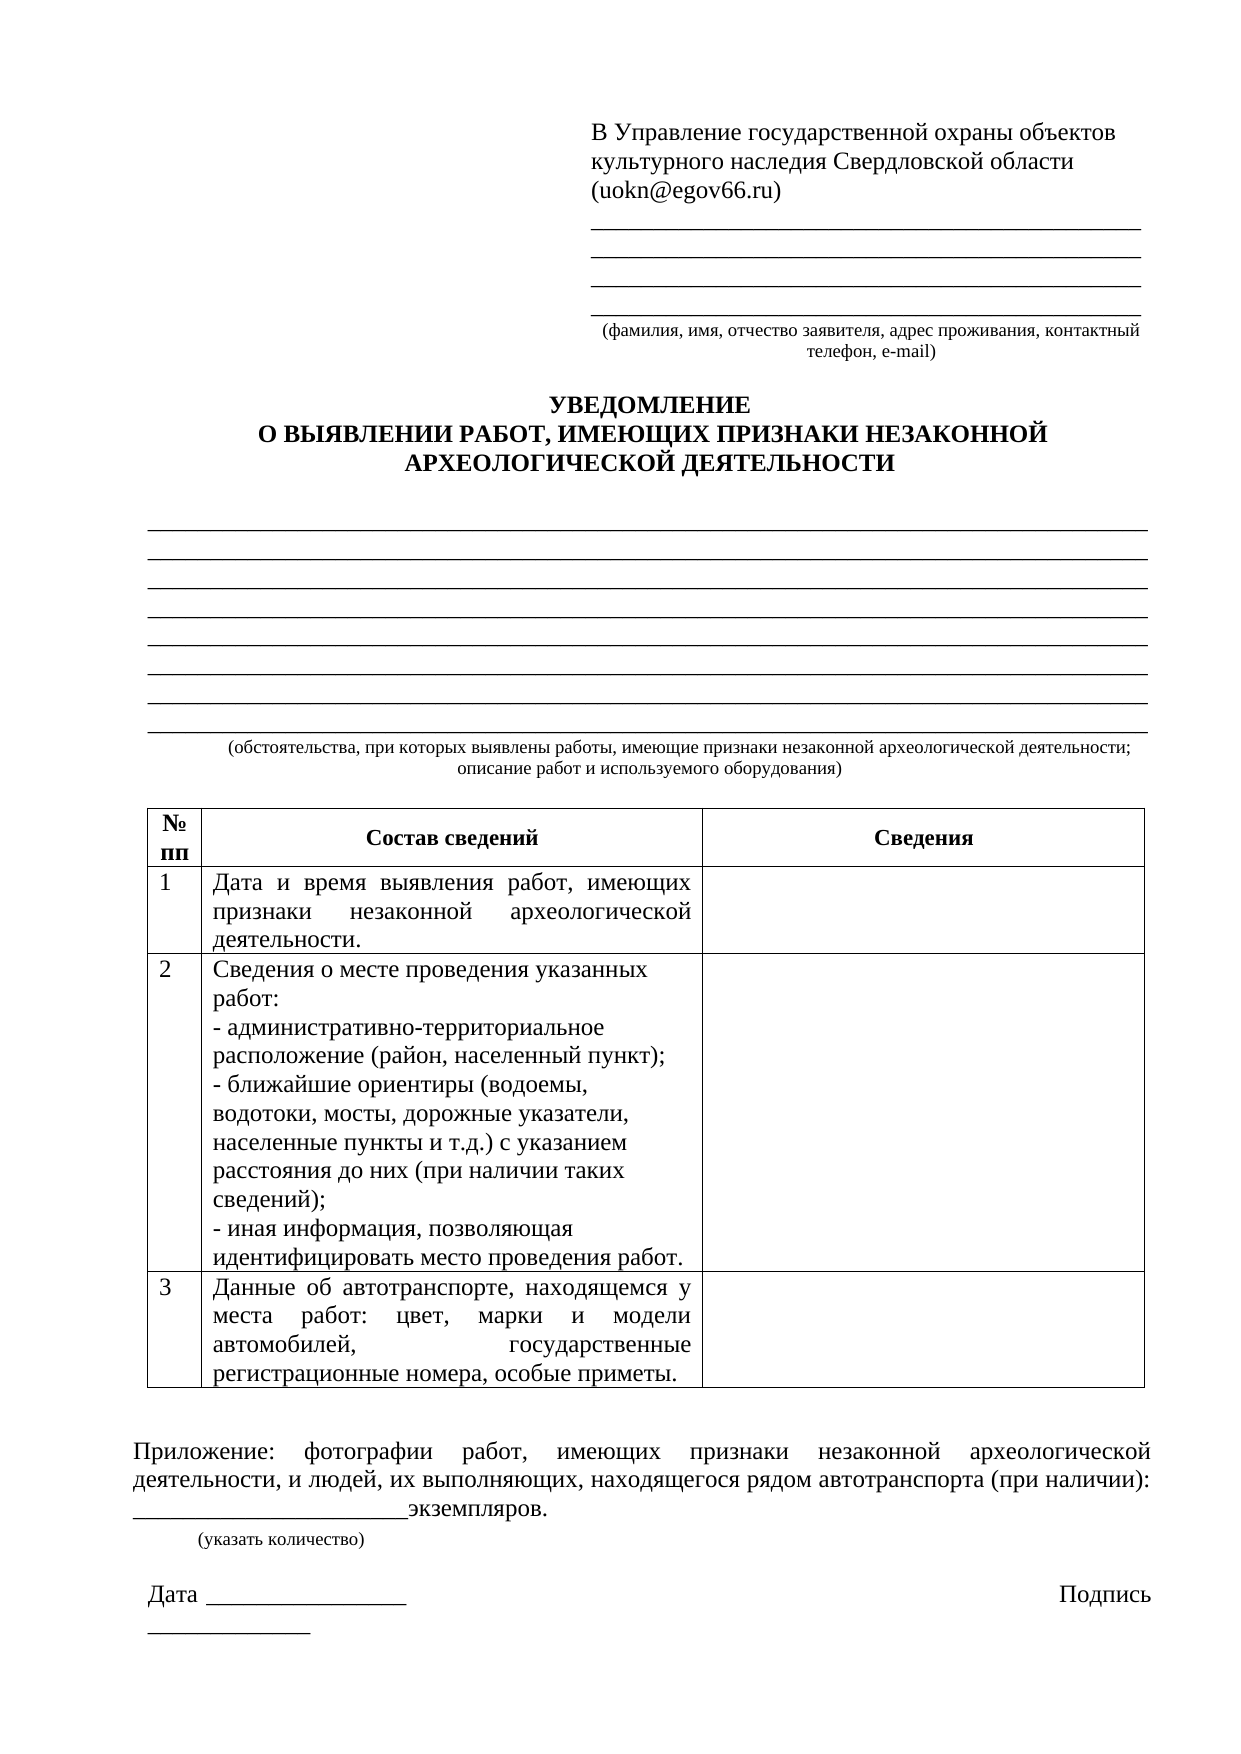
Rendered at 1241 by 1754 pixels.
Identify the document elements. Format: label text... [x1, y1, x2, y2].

text ________________________________________________________________________________________________________________________________________________________________________________________________________________________________________________________________________________________________________________________________________________________________________________________________________________________________________________________________________________________________________________________________________________________________________________________________________________________________________________________________ [148, 506, 1152, 736]
text Приложение: фотографии работ, имеющих признаки незаконной археологической деятельности, и людей, их выполняющих, находящегося рядом автотранспорта (при наличии): ______________________экземпляров. [133, 1436, 1152, 1522]
title УВЕДОМЛЕНИЕ [148, 391, 1152, 419]
title о выявлении Работ, имеющих признаки незаконной археологической деятельности [148, 419, 1152, 477]
table_header Состав сведений [202, 809, 702, 866]
table_cell Дата и время выявления работ, имеющих признаки незаконной археологической деятельности. [202, 867, 702, 953]
table_cell 2 [148, 954, 201, 1271]
title ____________________________________________ [591, 290, 1152, 319]
table_cell 1 [148, 867, 201, 953]
table_header Сведения [703, 809, 1144, 866]
table_cell [703, 867, 1144, 953]
title (фамилия, имя, отчество заявителя, адрес проживания, контактный телефон, e-mail) [591, 319, 1152, 362]
text (указать количество) [148, 1522, 1152, 1551]
title ____________________________________________ [591, 261, 1152, 290]
table_header № пп [148, 809, 201, 866]
table_cell Данные об автотранспорте, находящемся у места работ: цвет, марки и модели автомобилей, государственные регистрационные номера, особые приметы. [202, 1272, 702, 1387]
title ____________________________________________ [591, 204, 1152, 232]
text (обстоятельства, при которых выявлены работы, имеющие признаки незаконной археологической деятельности; описание работ и используемого оборудования) [148, 736, 1152, 779]
text Дата ________________ Подпись _____________ [148, 1579, 1152, 1637]
table_cell Сведения о месте проведения указанных работ: - административно-территориальное расположение (район, населенный пункт); - ближайшие ориентиры (водоемы, водотоки, мосты, дорожные указатели, населенные пункты и т.д.) с указанием расстояния до них (при наличии таких сведений); - иная информация, позволяющая идентифицировать место проведения работ. [202, 954, 702, 1271]
title ____________________________________________ [591, 232, 1152, 261]
table_cell 3 [148, 1272, 201, 1387]
table_cell [703, 954, 1144, 1271]
table_cell [703, 1272, 1144, 1387]
title В Управление государственной охраны объектов культурного наследия Свердловской области (uokn@egov66.ru) [591, 117, 1152, 204]
